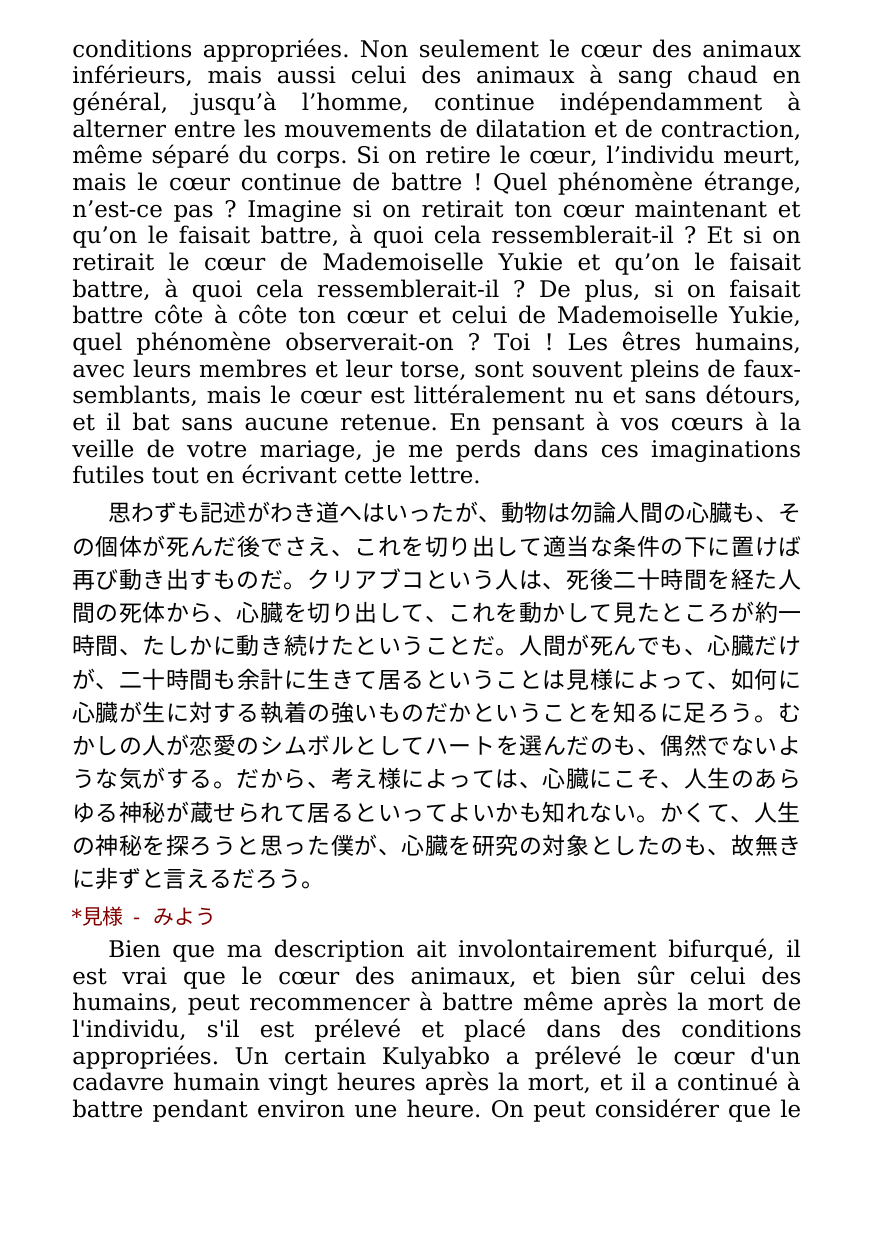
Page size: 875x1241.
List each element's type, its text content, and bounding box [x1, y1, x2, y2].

text Bien que ma description ait involontairement bifurqué, il est vrai que le cœur des animaux, et bien sûr celui des humains, peut recommencer à battre même après la mort de l'individu, s'il est prélevé et placé dans des conditions appropriées. Un certain Kulyabko a prélevé le cœur d'un cadavre humain vingt heures après la mort, et il a continué à battre pendant environ une heure. On peut considérer que le [72, 936, 802, 1123]
text conditions appropriées. Non seulement le cœur des animaux inférieurs, mais aussi celui des animaux à sang chaud en général, jusqu’à l’homme, continue indépendamment à alterner entre les mouvements de dilatation et de contraction, même séparé du corps. Si on retire le cœur, l’individu meurt, mais le cœur continue de battre ! Quel phénomène étrange, n’est-ce pas ? Imagine si on retirait ton cœur maintenant et qu’on le faisait battre, à quoi cela ressemblerait-il ? Et si on retirait le cœur de Mademoiselle Yukie et qu’on le faisait battre, à quoi cela ressemblerait-il ? De plus, si on faisait battre côte à côte ton cœur et celui de Mademoiselle Yukie, quel phénomène observerait-on ? Toi ! Les êtres humains, avec leurs membres et leur torse, sont souvent pleins de faux-semblants, mais le cœur est littéralement nu et sans détours, et il bat sans aucune retenue. En pensant à vos cœurs à la veille de votre mariage, je me perds dans ces imaginations futiles tout en écrivant cette lettre. [72, 36, 802, 489]
text 思わずも記述がわき道へはいったが、動物は勿論人間の心臓も、その個体が死んだ後でさえ、これを切り出して適当な条件の下に置けば再び動き出すものだ。クリアブコという人は、死後二十時間を経た人間の死体から、心臓を切り出して、これを動かして見たところが約一時間、たしかに動き続けたということだ。人間が死んでも、心臓だけが、二十時間も余計に生きて居るということは見様によって、如何に心臓が生に対する執着の強いものだかということを知るに足ろう。むかしの人が恋愛のシムボルとしてハートを選んだのも、偶然でないような気がする。だから、考え様によっては、心臓にこそ、人生のあらゆる神秘が蔵せられて居るといってよいかも知れない。かくて、人生の神秘を探ろうと思った僕が、心臓を研究の対象としたのも、故無きに非ずと言えるだろう。 [72, 495, 802, 894]
text *見様 - みよう [71, 900, 803, 930]
